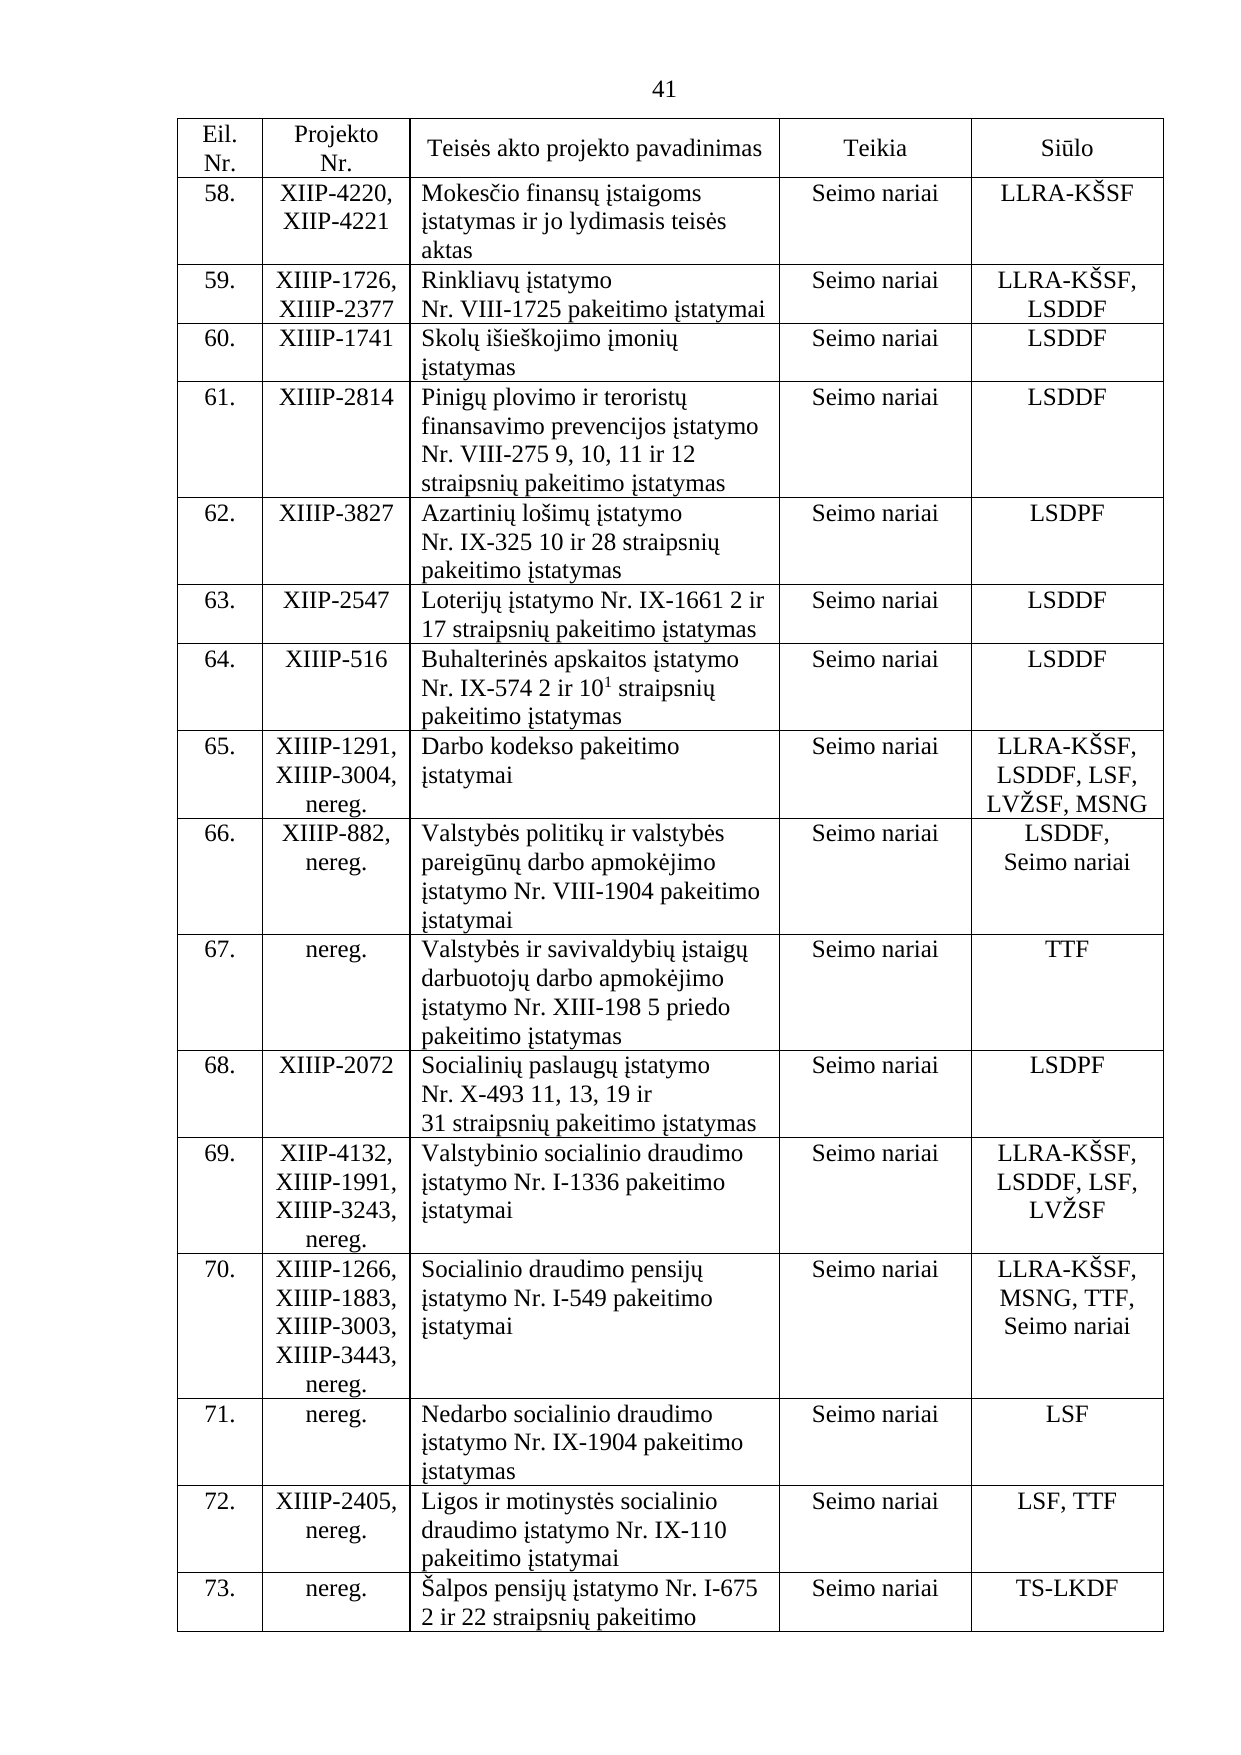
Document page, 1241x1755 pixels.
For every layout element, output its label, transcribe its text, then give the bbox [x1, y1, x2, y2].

table_cell 71. [178, 1399, 262, 1485]
table_cell Seimo nariai [780, 1399, 971, 1485]
table_cell 65. [178, 731, 262, 817]
table_cell 69. [178, 1138, 262, 1253]
table_cell 60. [178, 324, 262, 381]
table_cell Seimo nariai [780, 731, 971, 817]
table_cell Seimo nariai [780, 178, 971, 264]
table_cell XIIIP-1266, XIIIP-1883, XIIIP-3003, XIIIP-3443, nereg. [263, 1254, 409, 1398]
table_cell LSDPF [972, 498, 1163, 584]
table_header Siūlo [972, 119, 1163, 177]
table_cell Seimo nariai [780, 1486, 971, 1572]
table_cell LSDDF [972, 644, 1163, 730]
table_cell XIIIP-2405, nereg. [263, 1486, 409, 1572]
table_header Projekto Nr. [263, 119, 409, 177]
table_cell 70. [178, 1254, 262, 1398]
table_cell XIIIP-1741 [263, 324, 409, 381]
table_cell XIIIP-516 [263, 644, 409, 730]
table_cell LSF [972, 1399, 1163, 1485]
table_cell Valstybės ir savivaldybių įstaigų darbuotojų darbo apmokėjimo įstatymo Nr. XIII-198 5 priedo pakeitimo įstatymas [411, 935, 779, 1049]
table_cell XIIP-2547 [263, 585, 409, 643]
table_cell XIIIP-1726, XIIIP-2377 [263, 265, 409, 322]
table_cell LLRA-KŠSF, LSDDF, LSF, LVŽSF [972, 1138, 1163, 1253]
table_cell LLRA-KŠSF [972, 178, 1163, 264]
table_cell XIIIP-2814 [263, 382, 409, 497]
table_cell Seimo nariai [780, 1051, 971, 1137]
table_cell XIIP-4220, XIIP-4221 [263, 178, 409, 264]
table_cell Seimo nariai [780, 644, 971, 730]
table_header Teisės akto projekto pavadinimas [411, 119, 779, 177]
table_cell LLRA-KŠSF, MSNG, TTF, Seimo nariai [972, 1254, 1163, 1398]
table_cell nereg. [263, 1573, 409, 1631]
table_cell Seimo nariai [780, 265, 971, 322]
table_cell Seimo nariai [780, 1254, 971, 1398]
table_cell Buhalterinės apskaitos įstatymo Nr. IX-574 2 ir 101 straipsnių pakeitimo įstatymas [411, 644, 779, 730]
table_cell 62. [178, 498, 262, 584]
table_cell TS-LKDF [972, 1573, 1163, 1631]
table_cell Mokesčio finansų įstaigoms įstatymas ir jo lydimasis teisės aktas [411, 178, 779, 264]
table_cell Ligos ir motinystės socialinio draudimo įstatymo Nr. IX-110 pakeitimo įstatymai [411, 1486, 779, 1572]
table_cell Šalpos pensijų įstatymo Nr. I-675 2 ir 22 straipsnių pakeitimo [411, 1573, 779, 1631]
table_cell LSF, TTF [972, 1486, 1163, 1572]
table_cell Seimo nariai [780, 1138, 971, 1253]
table_cell XIIIP-882, nereg. [263, 819, 409, 933]
table_cell XIIIP-3827 [263, 498, 409, 584]
table_cell 67. [178, 935, 262, 1049]
table_cell Seimo nariai [780, 935, 971, 1049]
table_cell Seimo nariai [780, 1573, 971, 1631]
table_cell LSDPF [972, 1051, 1163, 1137]
table_cell Valstybės politikų ir valstybės pareigūnų darbo apmokėjimo įstatymo Nr. VIII-1904 pakeitimo įstatymai [411, 819, 779, 933]
table_header Eil. Nr. [178, 119, 262, 177]
table_cell Socialinių paslaugų įstatymo Nr. X-493 11, 13, 19 ir 31 straipsnių pakeitimo įstatymas [411, 1051, 779, 1137]
table_cell XIIP-4132, XIIIP-1991, XIIIP-3243, nereg. [263, 1138, 409, 1253]
table_cell XIIIP-1291, XIIIP-3004, nereg. [263, 731, 409, 817]
table_cell nereg. [263, 1399, 409, 1485]
table_cell Seimo nariai [780, 382, 971, 497]
table_cell Nedarbo socialinio draudimo įstatymo Nr. IX-1904 pakeitimo įstatymas [411, 1399, 779, 1485]
table_cell Seimo nariai [780, 324, 971, 381]
table_cell Skolų išieškojimo įmonių įstatymas [411, 324, 779, 381]
table_cell Loterijų įstatymo Nr. IX-1661 2 ir 17 straipsnių pakeitimo įstatymas [411, 585, 779, 643]
table_cell Seimo nariai [780, 819, 971, 933]
table_cell Seimo nariai [780, 498, 971, 584]
table_cell LSDDF, Seimo nariai [972, 819, 1163, 933]
table_header Teikia [780, 119, 971, 177]
table_cell nereg. [263, 935, 409, 1049]
table_cell LLRA-KŠSF, LSDDF, LSF, LVŽSF, MSNG [972, 731, 1163, 817]
table_cell 59. [178, 265, 262, 322]
table_cell Rinkliavų įstatymo Nr. VIII-1725 pakeitimo įstatymai [411, 265, 779, 322]
table_cell LSDDF [972, 382, 1163, 497]
table_cell Socialinio draudimo pensijų įstatymo Nr. I-549 pakeitimo įstatymai [411, 1254, 779, 1398]
table_cell 72. [178, 1486, 262, 1572]
table_cell Valstybinio socialinio draudimo įstatymo Nr. I-1336 pakeitimo įstatymai [411, 1138, 779, 1253]
table_cell Azartinių lošimų įstatymo Nr. IX-325 10 ir 28 straipsnių pakeitimo įstatymas [411, 498, 779, 584]
table_cell Darbo kodekso pakeitimo įstatymai [411, 731, 779, 817]
table_cell 61. [178, 382, 262, 497]
table_cell 68. [178, 1051, 262, 1137]
table_cell LLRA-KŠSF, LSDDF [972, 265, 1163, 322]
table_cell 63. [178, 585, 262, 643]
table_cell 58. [178, 178, 262, 264]
table_cell Seimo nariai [780, 585, 971, 643]
table_cell Pinigų plovimo ir teroristų finansavimo prevencijos įstatymo Nr. VIII-275 9, 10, 11 ir 12 straipsnių pakeitimo įstatymas [411, 382, 779, 497]
table_cell TTF [972, 935, 1163, 1049]
table_cell XIIIP-2072 [263, 1051, 409, 1137]
table_cell LSDDF [972, 585, 1163, 643]
table_cell 73. [178, 1573, 262, 1631]
table_cell 66. [178, 819, 262, 933]
table_cell 64. [178, 644, 262, 730]
table_cell LSDDF [972, 324, 1163, 381]
